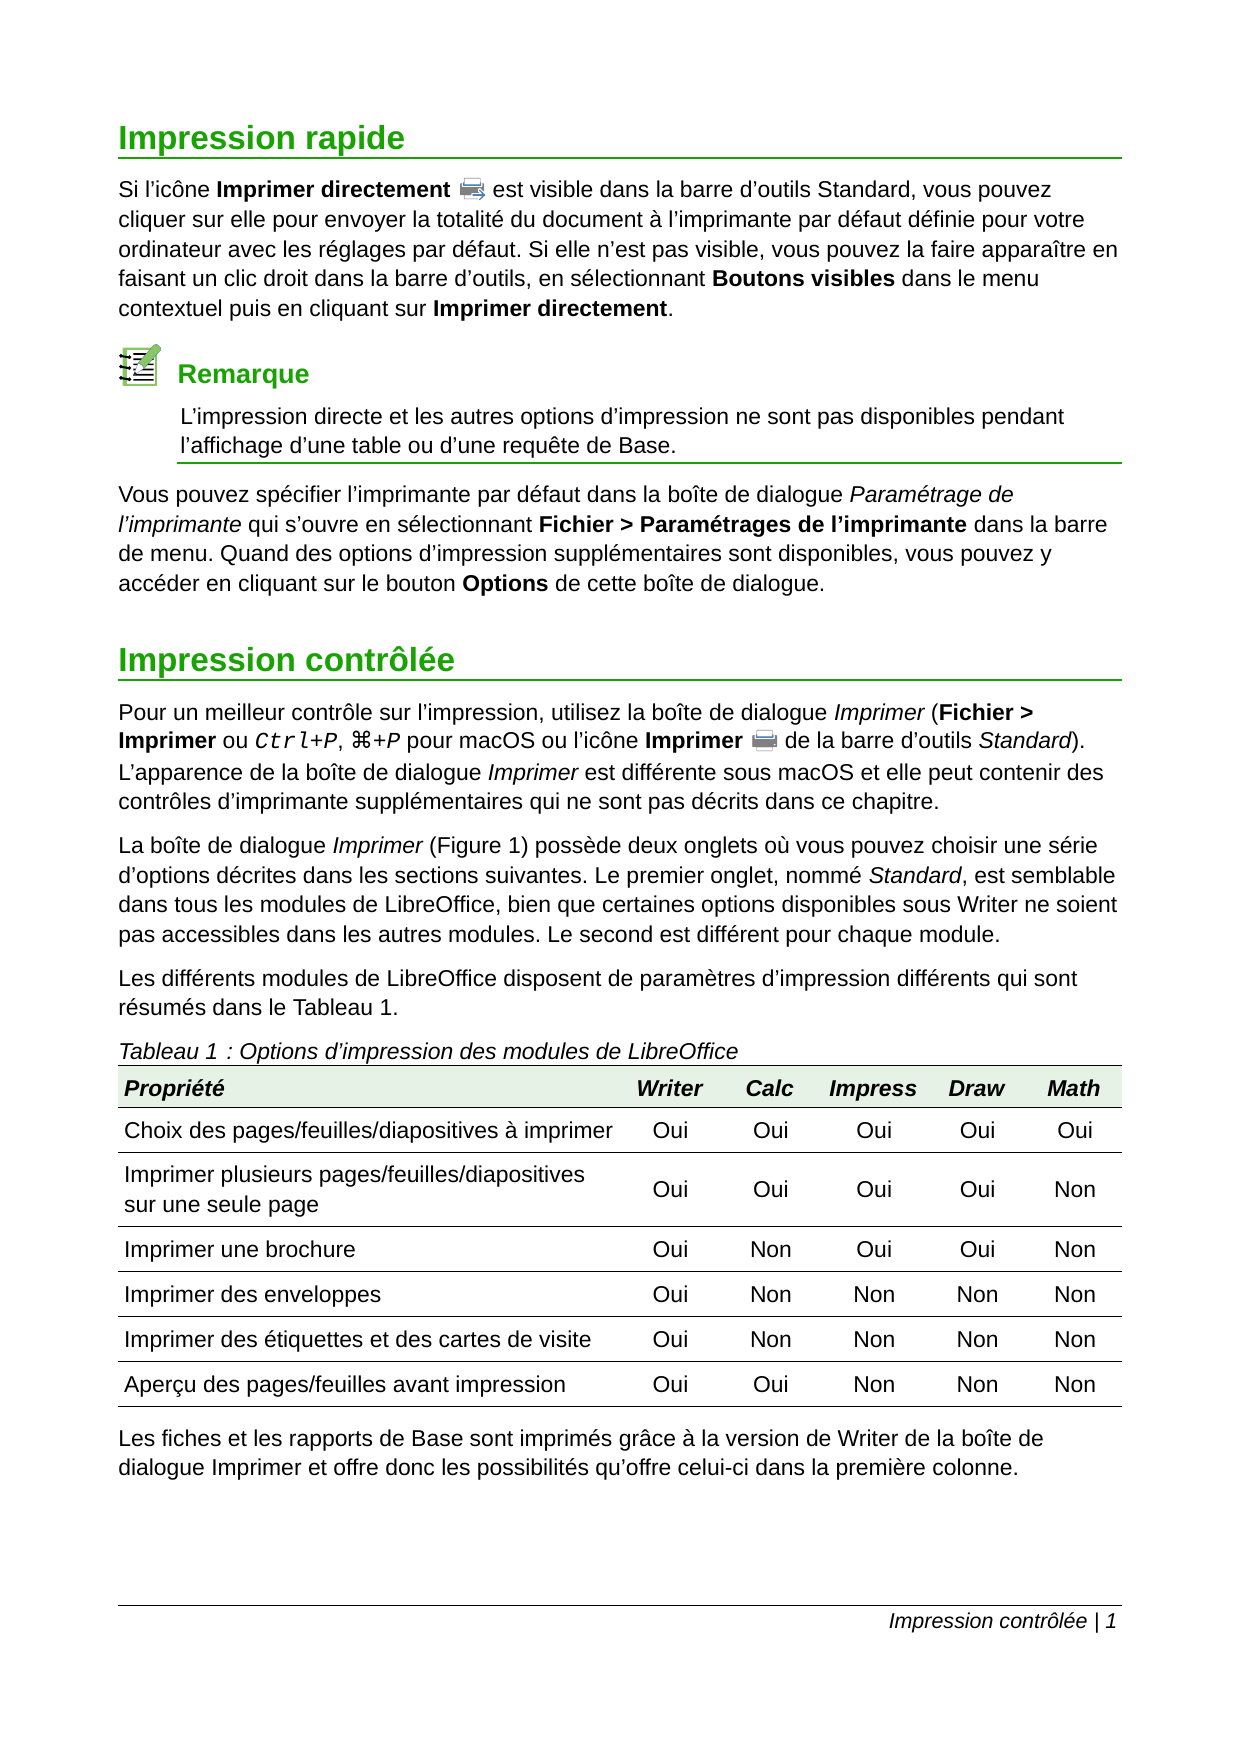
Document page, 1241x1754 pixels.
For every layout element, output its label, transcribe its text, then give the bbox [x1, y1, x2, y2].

table_cell Aperçu des pages/feuilles avant impression [118, 1362, 620, 1406]
text Pour un meilleur contrôle sur l’impression, utilisez la boîte de dialogue Imprimer (Fichier > Imprimer ou Ctrl+P, ⌘+P pour macOS ou l’icône Imprimer de la barre d’outils Standard). L’apparence de la boîte de dialogue Imprimer est différente sous macOS et elle peut contenir des contrôles d’imprimante supplémentaires qui ne sont pas décrits dans ce chapitre. [118, 696, 1122, 814]
table_header Impress [821, 1066, 927, 1107]
list Remarque [118, 343, 1122, 389]
table_cell Non [927, 1362, 1028, 1406]
table_cell Non [927, 1317, 1028, 1361]
table_cell Non [1028, 1227, 1122, 1271]
table_cell Oui [721, 1108, 821, 1152]
text L’impression directe et les autres options d’impression ne sont pas disponibles pendant l’affichage d’une table ou d’une requête de Base. [177, 397, 1122, 462]
table_cell Imprimer une brochure [118, 1227, 620, 1271]
table_cell Non [821, 1272, 927, 1316]
table_cell Imprimer des enveloppes [118, 1272, 620, 1316]
table_cell Oui [927, 1227, 1028, 1271]
table_cell Oui [821, 1108, 927, 1152]
subtitle Impression rapide [118, 118, 1122, 157]
text Si l’icône Imprimer directement est visible dans la barre d’outils Standard, vous pouvez cliquer sur elle pour envoyer la totalité du document à l’imprimante par défaut définie pour votre ordinateur avec les réglages par défaut. Si elle n’est pas visible, vous pouvez la faire apparaître en faisant un clic droit dans la barre d’outils, en sélectionnant Boutons visibles dans le menu contextuel puis en cliquant sur Imprimer directement. [118, 173, 1122, 321]
text Les fiches et les rapports de Base sont imprimés grâce à la version de Writer de la boîte de dialogue Imprimer et offre donc les possibilités qu’offre celui-ci dans la première colonne. [118, 1421, 1122, 1480]
table_cell Oui [721, 1362, 821, 1406]
table_cell Oui [821, 1153, 927, 1226]
subtitle Impression contrôlée [118, 640, 1122, 679]
table_cell Imprimer plusieurs pages/feuilles/diapositives sur une seule page [118, 1153, 620, 1226]
table_cell Oui [927, 1108, 1028, 1152]
text Vous pouvez spécifier l’imprimante par défaut dans la boîte de dialogue Paramétrage de l’imprimante qui s’ouvre en sélectionnant Fichier > Paramétrages de l’imprimante dans la barre de menu. Quand des options d’impression supplémentaires sont disponibles, vous pouvez y accéder en cliquant sur le bouton Options de cette boîte de dialogue. [118, 478, 1122, 596]
table_cell Oui [927, 1153, 1028, 1226]
table_cell Non [721, 1227, 821, 1271]
table_cell Choix des pages/feuilles/diapositives à imprimer [118, 1108, 620, 1152]
table_cell Oui [1028, 1108, 1122, 1152]
table_cell Non [721, 1317, 821, 1361]
table_cell Non [1028, 1272, 1122, 1316]
table_header Draw [927, 1066, 1028, 1107]
table_cell Imprimer des étiquettes et des cartes de visite [118, 1317, 620, 1361]
table_cell Non [927, 1272, 1028, 1316]
table_cell Oui [620, 1362, 721, 1406]
table_cell Oui [721, 1153, 821, 1226]
table_header Calc [721, 1066, 821, 1107]
table_cell Oui [821, 1227, 927, 1271]
table_header Math [1028, 1066, 1122, 1107]
table_header Writer [620, 1066, 721, 1107]
table_cell Oui [620, 1227, 721, 1271]
table_header Propriété [118, 1066, 620, 1107]
table_cell Non [1028, 1362, 1122, 1406]
table_cell Non [1028, 1153, 1122, 1226]
table_cell Non [821, 1362, 927, 1406]
table_cell Oui [620, 1153, 721, 1226]
table_cell Oui [620, 1317, 721, 1361]
table_cell Non [821, 1317, 927, 1361]
table_cell Non [1028, 1317, 1122, 1361]
table_cell Non [721, 1272, 821, 1316]
table_cell Oui [620, 1272, 721, 1316]
text Les différents modules de LibreOffice disposent de paramètres d’impression différents qui sont résumés dans le Tableau 1. [118, 962, 1122, 1021]
text La boîte de dialogue Imprimer (Figure 1) possède deux onglets où vous pouvez choisir une série d’options décrites dans les sections suivantes. Le premier onglet, nommé Standard, est semblable dans tous les modules de LibreOffice, bien que certaines options disponibles sous Writer ne soient pas accessibles dans les autres modules. Le second est différent pour chaque module. [118, 829, 1122, 947]
text Tableau 1 : Options d’impression des modules de LibreOffice [118, 1035, 1122, 1065]
table_cell Oui [620, 1108, 721, 1152]
